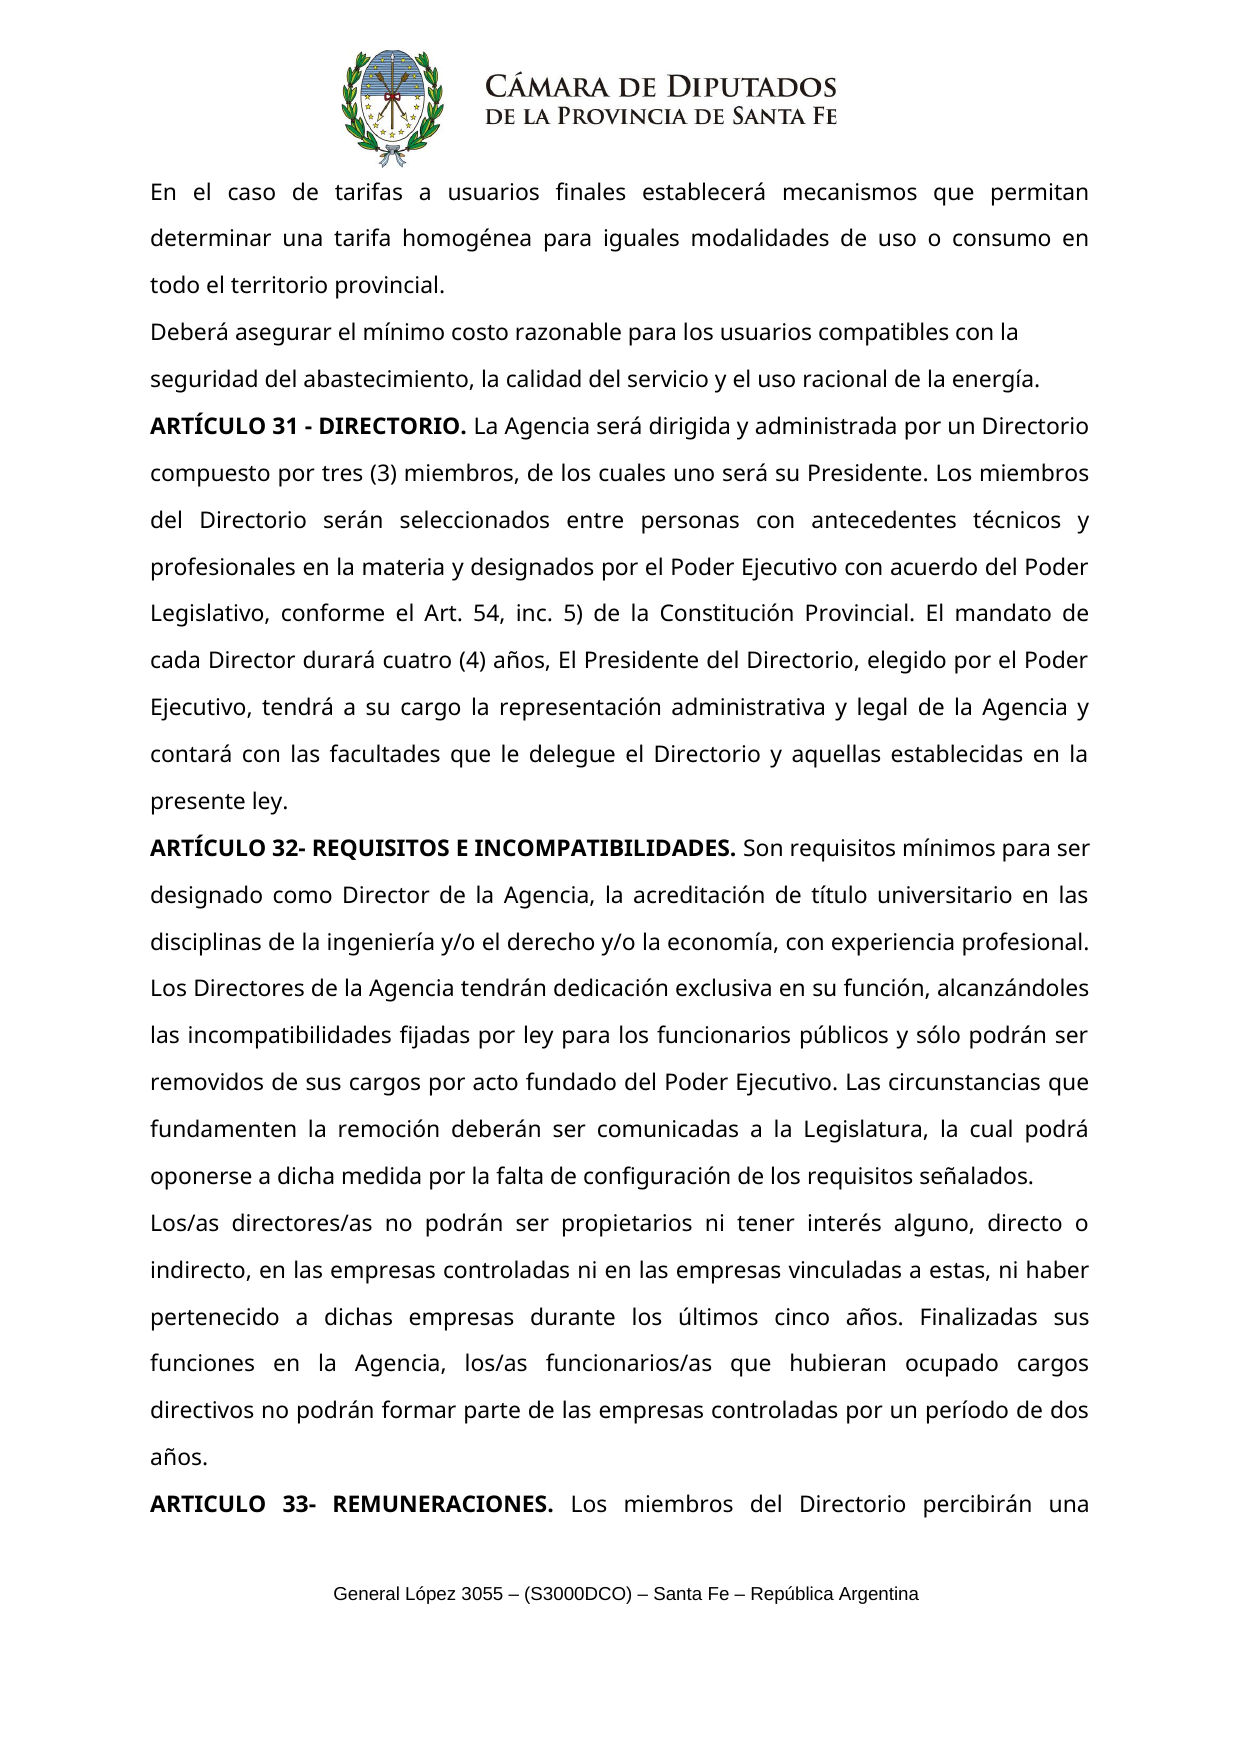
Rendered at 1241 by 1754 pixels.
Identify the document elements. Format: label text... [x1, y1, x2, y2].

text En el caso de tarifas a usuarios finales establecerá mecanismos que permitan determinar una tarifa homogénea para iguales modalidades de uso o consumo en todo el territorio provincial. [150, 175, 1090, 300]
text ARTÍCULO 32- REQUISITOS E INCOMPATIBILIDADES. Son requisitos mínimos para ser designado como Director de la Agencia, la acreditación de título universitario en las disciplinas de la ingeniería y/o el derecho y/o la economía, con experiencia profesional. Los Directores de la Agencia tendrán dedicación exclusiva en su función, alcanzándoles las incompatibilidades fijadas por ley para los funcionarios públicos y sólo podrán ser removidos de sus cargos por acto fundado del Poder Ejecutivo. Las circunstancias que fundamenten la remoción deberán ser comunicadas a la Legislatura, la cual podrá oponerse a dicha medida por la falta de configuración de los requisitos señalados. [150, 832, 1090, 1191]
picture [341, 50, 837, 172]
text ARTÍCULO 31 - DIRECTORIO. La Agencia será dirigida y administrada por un Directorio compuesto por tres (3) miembros, de los cuales uno será su Presidente. Los miembros del Directorio serán seleccionados entre personas con antecedentes técnicos y profesionales en la materia y designados por el Poder Ejecutivo con acuerdo del Poder Legislativo, conforme el Art. 54, inc. 5) de la Constitución Provincial. El mandato de cada Director durará cuatro (4) años, El Presidente del Directorio, elegido por el Poder Ejecutivo, tendrá a su cargo la representación administrativa y legal de la Agencia y contará con las facultades que le delegue el Directorio y aquellas establecidas en la presente ley. [150, 410, 1090, 816]
text Los/as directores/as no podrán ser propietarios ni tener interés alguno, directo o indirecto, en las empresas controladas ni en las empresas vinculadas a estas, ni haber pertenecido a dichas empresas durante los últimos cinco años. Finalizadas sus funciones en la Agencia, los/as funcionarios/as que hubieran ocupado cargos directivos no podrán formar parte de las empresas controladas por un período de dos años. [150, 1207, 1090, 1472]
text ARTICULO 33- REMUNERACIONES. Los miembros del Directorio percibirán una [150, 1488, 1090, 1519]
text seguridad del abastecimiento, la calidad del servicio y el uso racional de la energía. [150, 363, 1090, 394]
text Deberá asegurar el mínimo costo razonable para los usuarios compatibles con la [150, 316, 1090, 347]
